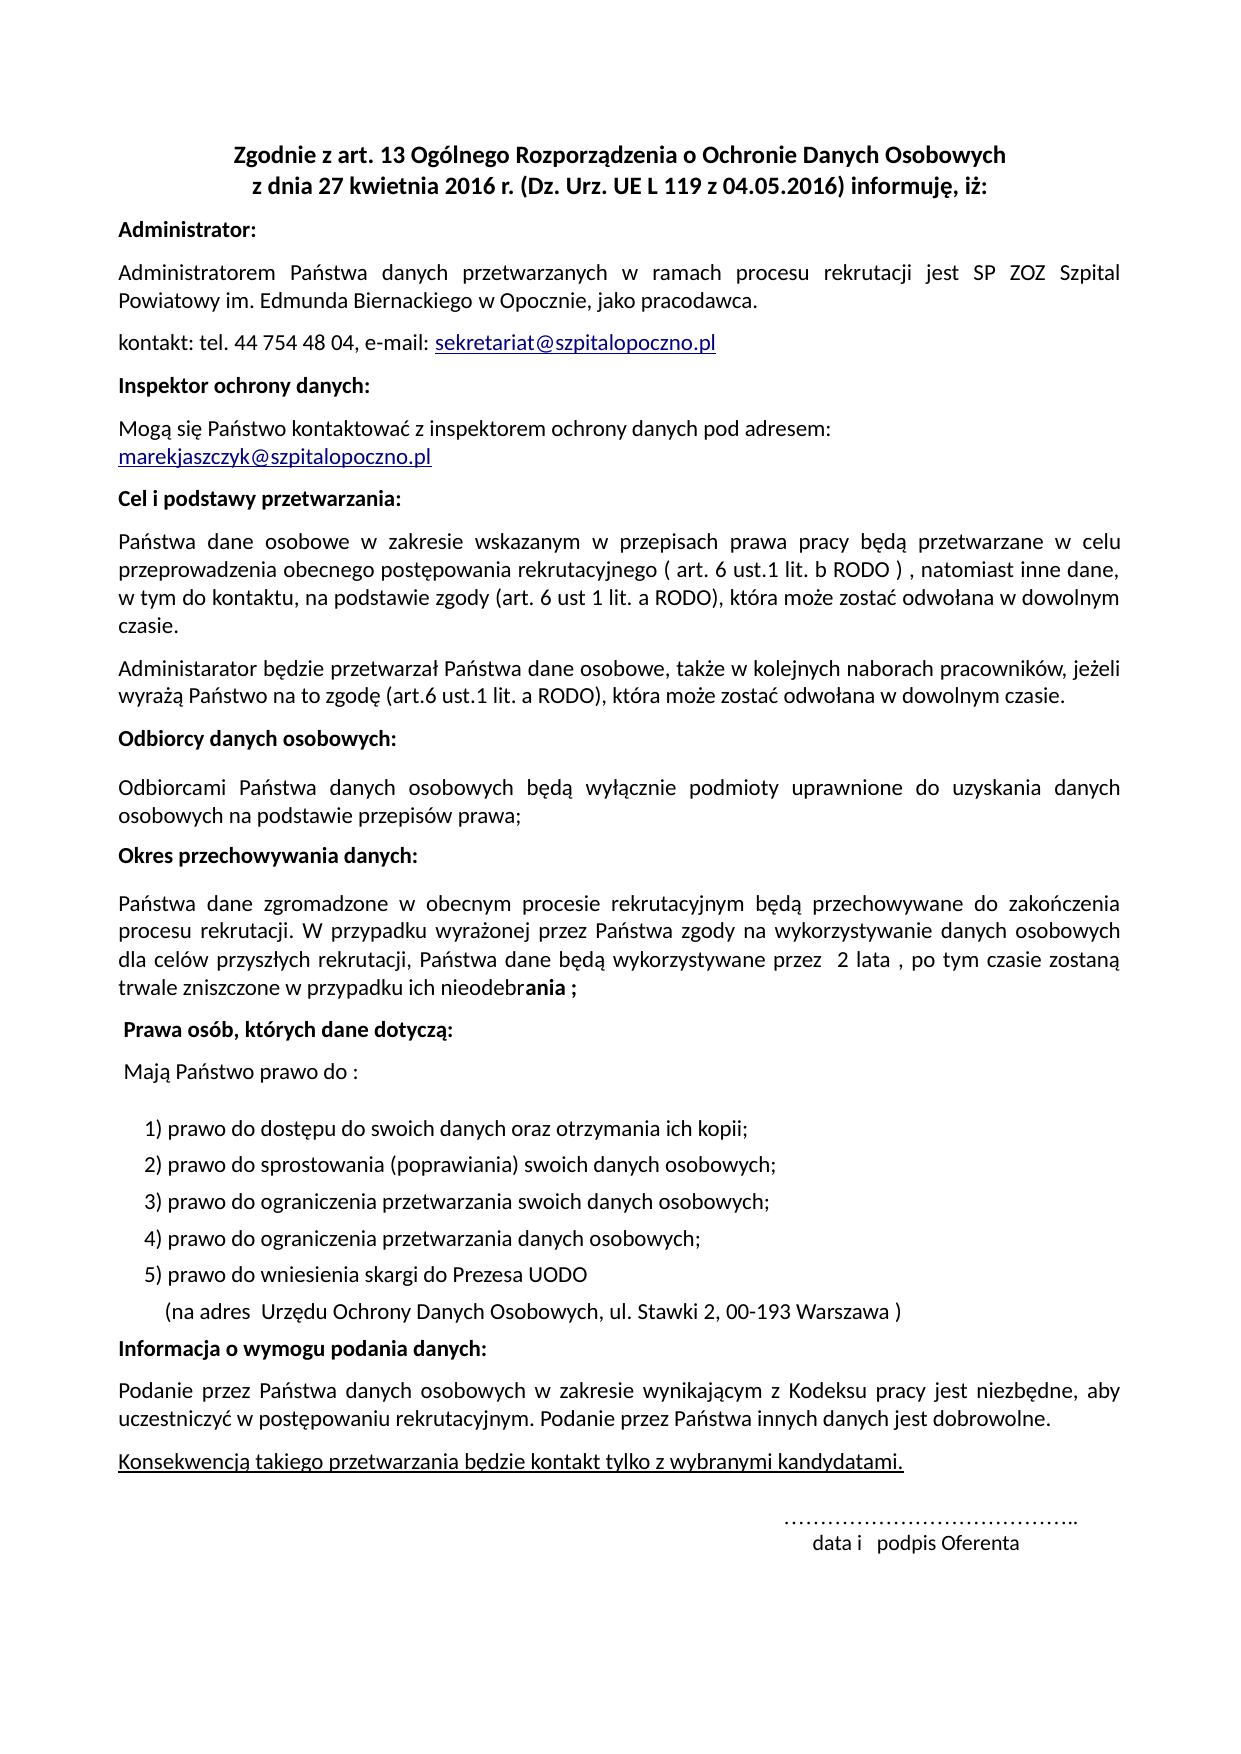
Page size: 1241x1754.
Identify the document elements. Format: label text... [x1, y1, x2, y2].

text Konsekwencją takiego przetwarzania będzie kontakt tylko z wybranymi kandydatami. [118, 1447, 1122, 1475]
text Cel i podstawy przetwarzania: [118, 484, 1122, 512]
text 5) prawo do wniesienia skargi do Prezesa UODO [118, 1261, 1122, 1288]
text 4) prawo do ograniczenia przetwarzania danych osobowych; [118, 1224, 1122, 1252]
text Okres przechowywania danych: [118, 841, 1122, 869]
text Administratorem Państwa danych przetwarzanych w ramach procesu rekrutacji jest SP ZOZ Szpital Powiatowy im. Edmunda Biernackiego w Opocznie, jako pracodawca. [118, 258, 1122, 314]
text Administrator: [118, 215, 1122, 243]
text kontakt: tel. 44 754 48 04, e-mail: sekretariat@szpitalopoczno.pl [118, 328, 1122, 357]
text 3) prawo do ograniczenia przetwarzania swoich danych osobowych; [118, 1187, 1122, 1215]
text Administarator będzie przetwarzał Państwa dane osobowe, także w kolejnych naborach pracowników, jeżeli wyrażą Państwo na to zgodę (art.6 ust.1 lit. a RODO), która może zostać odwołana w dowolnym czasie. [118, 654, 1122, 710]
text Mogą się Państwo kontaktować z inspektorem ochrony danych pod adresem: marekjaszczyk@szpitalopoczno.pl [118, 414, 1122, 470]
text ………………………………….. [118, 1504, 1122, 1529]
text Inspektor ochrony danych: [118, 371, 1122, 399]
text Zgodnie z art. 13 Ogólnego Rozporządzenia o Ochronie Danych Osobowych z dnia 27 kwietnia 2016 r. (Dz. Urz. UE L 119 z 04.05.2016) informuję, iż: [118, 140, 1122, 201]
text Mają Państwo prawo do : [118, 1057, 1122, 1085]
text Prawa osób, których dane dotyczą: [118, 1015, 1122, 1043]
text 1) prawo do dostępu do swoich danych oraz otrzymania ich kopii; [118, 1114, 1122, 1142]
text data i podpis Oferenta [118, 1529, 1122, 1556]
text (na adres Urzędu Ochrony Danych Osobowych, ul. Stawki 2, 00-193 Warszawa ) [118, 1297, 1122, 1325]
text Odbiorcy danych osobowych: [118, 724, 1122, 752]
text Informacja o wymogu podania danych: [118, 1334, 1122, 1362]
text Odbiorcami Państwa danych osobowych będą wyłącznie podmioty uprawnione do uzyskania danych osobowych na podstawie przepisów prawa; [118, 773, 1122, 829]
text Państwa dane osobowe w zakresie wskazanym w przepisach prawa pracy będą przetwarzane w celu przeprowadzenia obecnego postępowania rekrutacyjnego ( art. 6 ust.1 lit. b RODO ) , natomiast inne dane, w tym do kontaktu, na podstawie zgody (art. 6 ust 1 lit. a RODO), która może zostać odwołana w dowolnym czasie. [118, 527, 1122, 639]
text Państwa dane zgromadzone w obecnym procesie rekrutacyjnym będą przechowywane do zakończenia procesu rekrutacji. W przypadku wyrażonej przez Państwa zgody na wykorzystywanie danych osobowych dla celów przyszłych rekrutacji, Państwa dane będą wykorzystywane przez 2 lata , po tym czasie zostaną trwale zniszczone w przypadku ich nieodebrania ; [118, 889, 1122, 1001]
text 2) prawo do sprostowania (poprawiania) swoich danych osobowych; [118, 1151, 1122, 1178]
text Podanie przez Państwa danych osobowych w zakresie wynikającym z Kodeksu pracy jest niezbędne, aby uczestniczyć w postępowaniu rekrutacyjnym. Podanie przez Państwa innych danych jest dobrowolne. [118, 1376, 1122, 1432]
